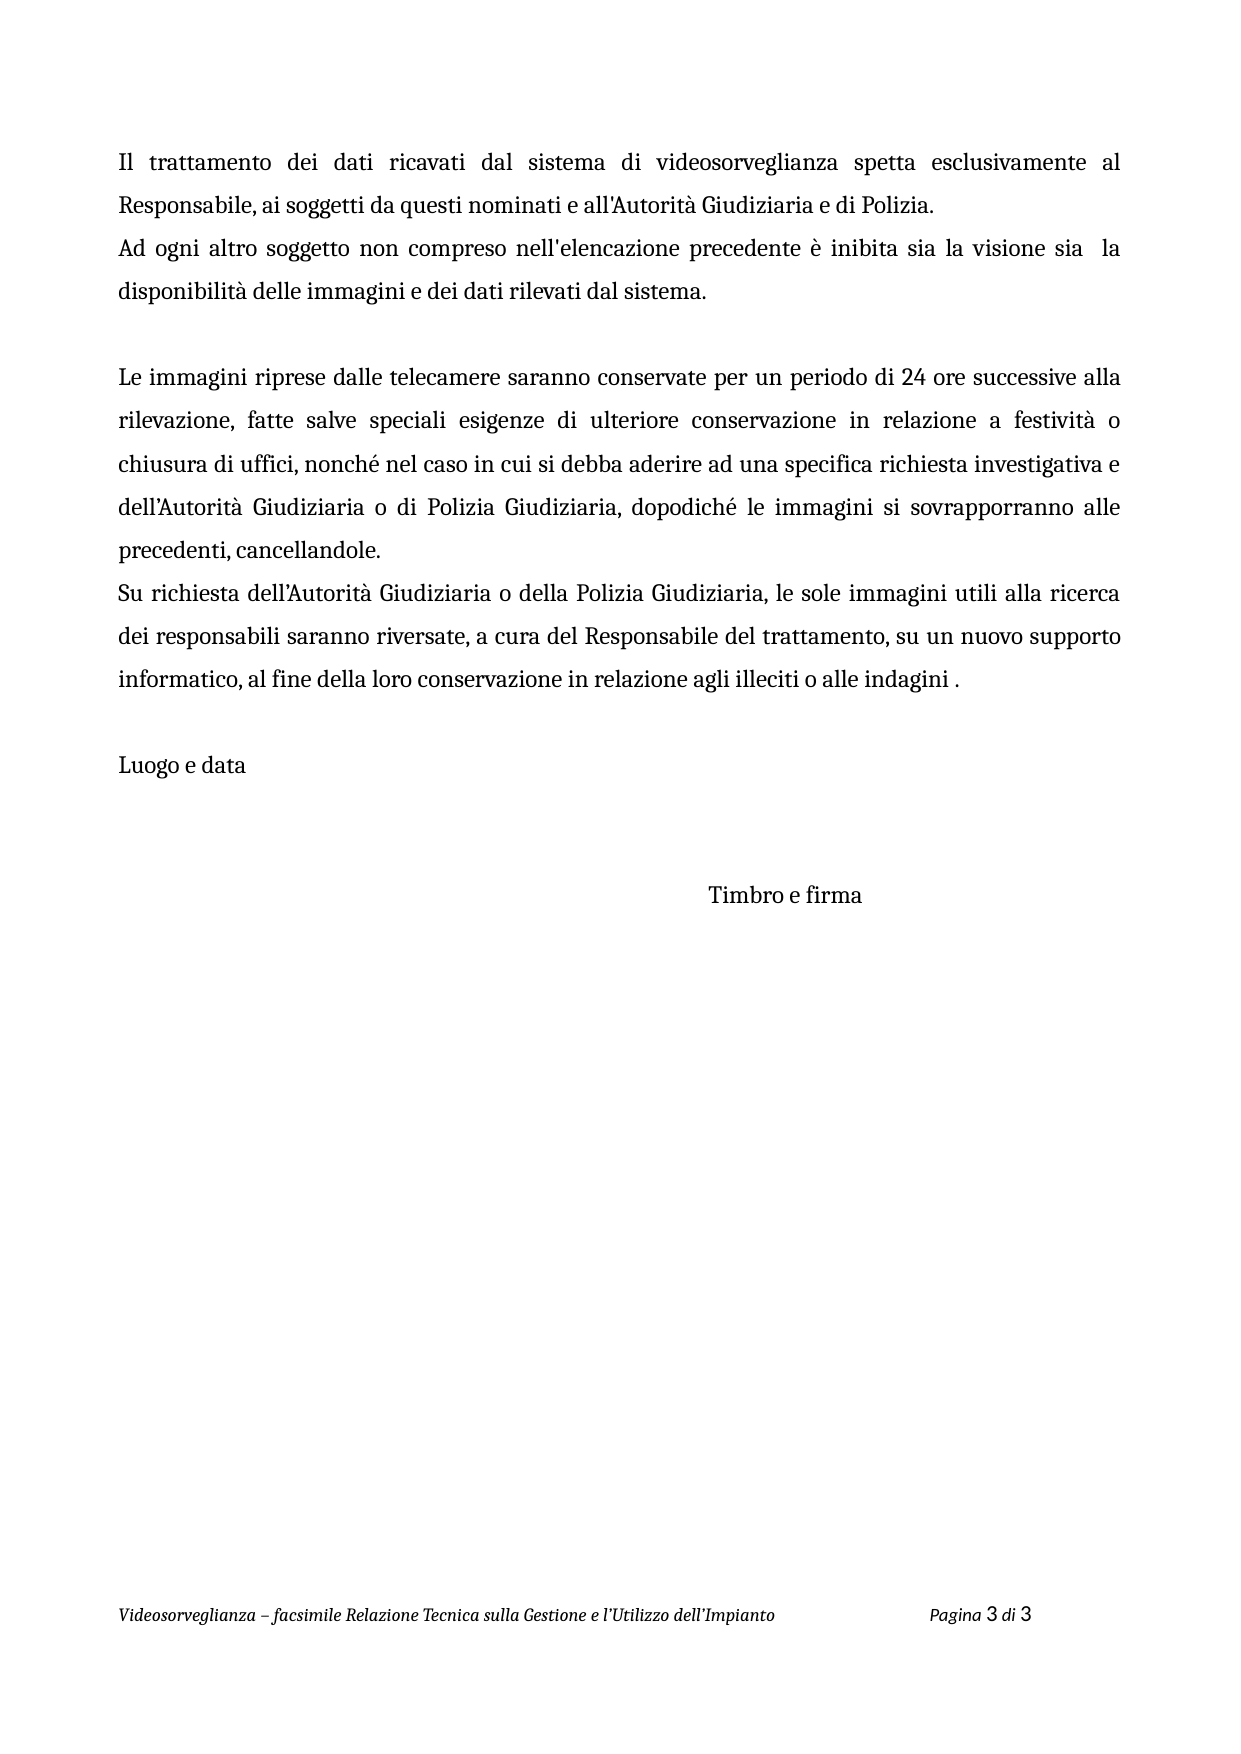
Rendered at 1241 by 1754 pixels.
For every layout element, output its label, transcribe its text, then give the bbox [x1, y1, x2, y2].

text Ad ogni altro soggetto non compreso nell'elencazione precedente è inibita sia la visione sia la disponibilità delle immagini e dei dati rilevati dal sistema. [118, 234, 1122, 306]
text Il trattamento dei dati ricavati dal sistema di videosorveglianza spetta esclusivamente al Responsabile, ai soggetti da questi nominati e all'Autorità Giudiziaria e di Polizia. [118, 148, 1122, 219]
text Su richiesta dell’Autorità Giudiziaria o della Polizia Giudiziaria, le sole immagini utili alla ricerca dei responsabili saranno riversate, a cura del Responsabile del trattamento, su un nuovo supporto informatico, al fine della loro conservazione in relazione agli illeciti o alle indagini . [118, 579, 1122, 694]
text Luogo e data [118, 751, 1122, 780]
text Le immagini riprese dalle telecamere saranno conservate per un periodo di 24 ore successive alla rilevazione, fatte salve speciali esigenze di ulteriore conservazione in relazione a festività o chiusura di uffici, nonché nel caso in cui si debba aderire ad una specifica richiesta investigativa e dell’Autorità Giudiziaria o di Polizia Giudiziaria, dopodiché le immagini si sovrapporranno alle precedenti, cancellandole. [118, 363, 1122, 564]
text Timbro e firma [118, 881, 1122, 909]
